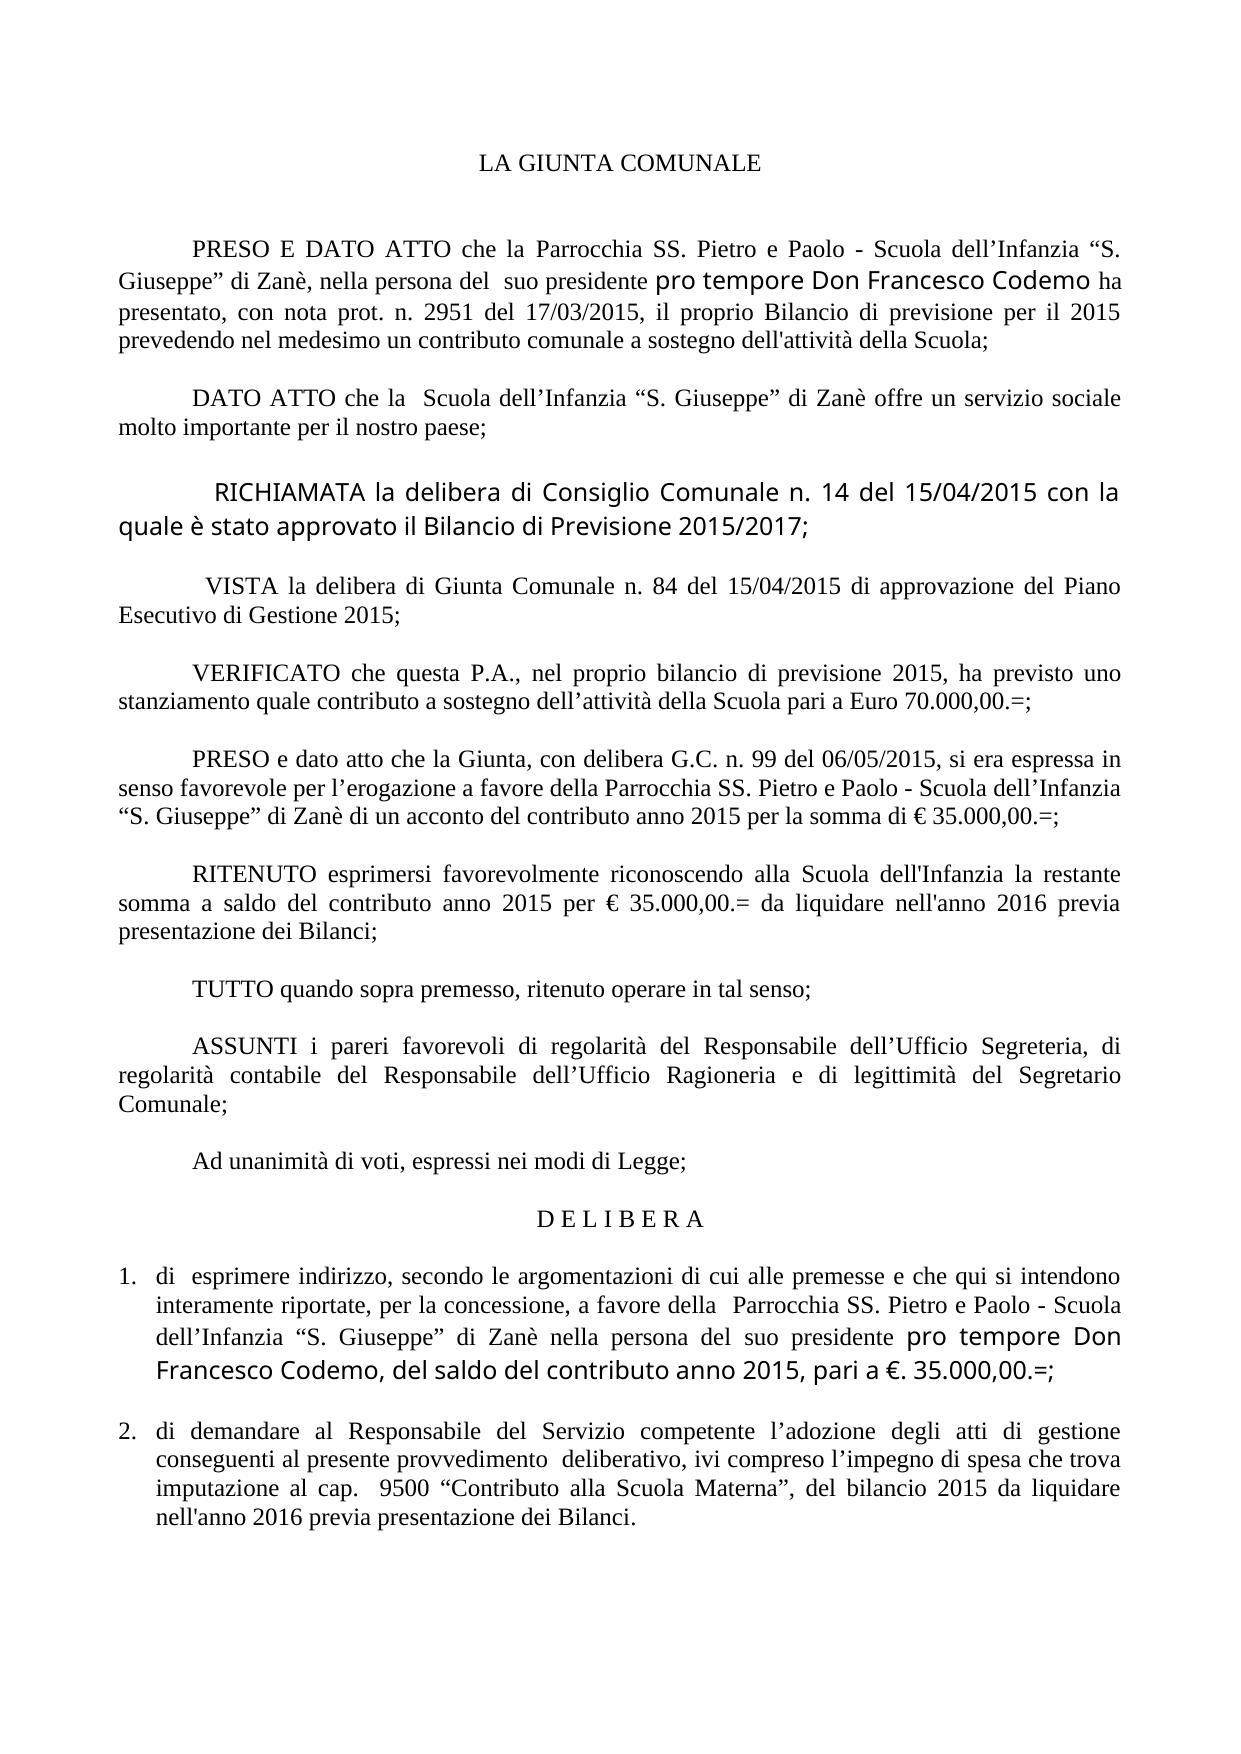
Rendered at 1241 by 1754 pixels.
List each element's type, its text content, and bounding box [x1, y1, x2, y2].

text VERIFICATO che questa P.A., nel proprio bilancio di previsione 2015, ha previsto uno stanziamento quale contributo a sostegno dell’attività della Scuola pari a Euro 70.000,00.=; [118, 658, 1122, 715]
text RICHIAMATA la delibera di Consiglio Comunale n. 14 del 15/04/2015 con la quale è stato approvato il Bilancio di Previsione 2015/2017; [75, 474, 1122, 543]
text VISTA la delibera di Giunta Comunale n. 84 del 15/04/2015 di approvazione del Piano Esecutivo di Gestione 2015; [75, 571, 1122, 629]
text LA GIUNTA COMUNALE [118, 148, 1122, 176]
text PRESO e dato atto che la Giunta, con delibera G.C. n. 99 del 06/05/2015, si era espressa in senso favorevole per l’erogazione a favore della Parrocchia SS. Pietro e Paolo - Scuola dell’Infanzia “S. Giuseppe” di Zanè di un acconto del contributo anno 2015 per la somma di € 35.000,00.=; [118, 744, 1122, 830]
text RITENUTO esprimersi favorevolmente riconoscendo alla Scuola dell'Infanzia la restante somma a saldo del contributo anno 2015 per € 35.000,00.= da liquidare nell'anno 2016 previa presentazione dei Bilanci; [118, 859, 1122, 945]
list di esprimere indirizzo, secondo le argomentazioni di cui alle premesse e che qui si intendono interamente riportate, per la concessione, a favore della Parrocchia SS. Pietro e Paolo - Scuola dell’Infanzia “S. Giuseppe” di Zanè nella persona del suo presidente pro tempore Don Francesco Codemo, del saldo del contributo anno 2015, pari a €. 35.000,00.=; [118, 1261, 1122, 1387]
text D E L I B E R A [118, 1204, 1122, 1233]
text TUTTO quando sopra premesso, ritenuto operare in tal senso; [118, 974, 1122, 1003]
text DATO ATTO che la Scuola dell’Infanzia “S. Giuseppe” di Zanè offre un servizio sociale molto importante per il nostro paese; [118, 383, 1122, 440]
list di demandare al Responsabile del Servizio competente l’adozione degli atti di gestione conseguenti al presente provvedimento deliberativo, ivi compreso l’impegno di spesa che trova imputazione al cap. 9500 “Contributo alla Scuola Materna”, del bilancio 2015 da liquidare nell'anno 2016 previa presentazione dei Bilanci. [118, 1416, 1122, 1531]
text PRESO E DATO ATTO che la Parrocchia SS. Pietro e Paolo - Scuola dell’Infanzia “S. Giuseppe” di Zanè, nella persona del suo presidente pro tempore Don Francesco Codemo ha presentato, con nota prot. n. 2951 del 17/03/2015, il proprio Bilancio di previsione per il 2015 prevedendo nel medesimo un contributo comunale a sostegno dell'attività della Scuola; [118, 234, 1122, 354]
text ASSUNTI i pareri favorevoli di regolarità del Responsabile dell’Ufficio Segreteria, di regolarità contabile del Responsabile dell’Ufficio Ragioneria e di legittimità del Segretario Comunale; [118, 1031, 1122, 1118]
text Ad unanimità di voti, espressi nei modi di Legge; [118, 1146, 1122, 1175]
